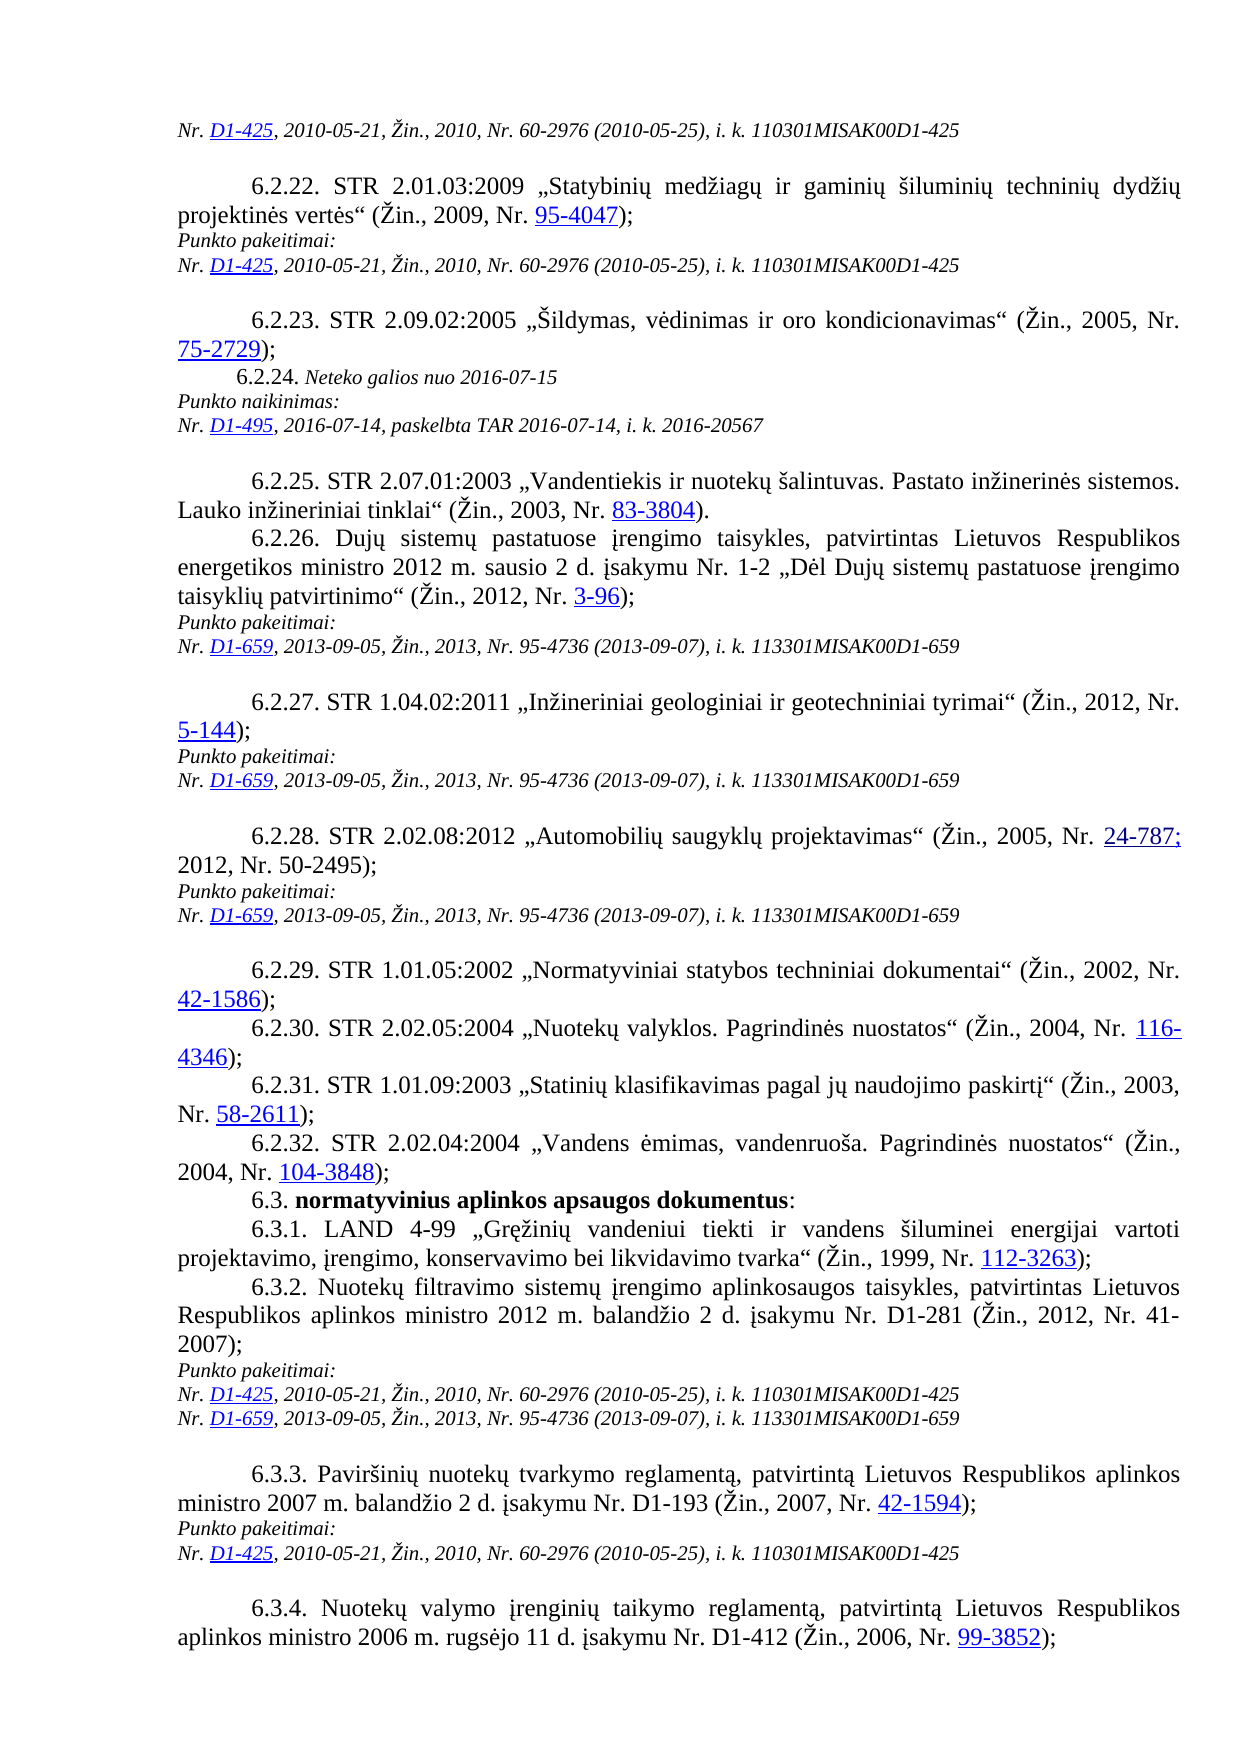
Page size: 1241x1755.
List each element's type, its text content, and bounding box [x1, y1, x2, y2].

text Nr. D1-425, 2010-05-21, Žin., 2010, Nr. 60-2976 (2010-05-25), i. k. 110301MISAK00D1-425 [177, 1382, 1181, 1406]
text Punkto pakeitimai: [177, 1516, 1181, 1540]
text Punkto pakeitimai: [177, 1358, 1181, 1382]
text 6.2.26. Dujų sistemų pastatuose įrengimo taisykles, patvirtintas Lietuvos Respublikos energetikos ministro 2012 m. sausio 2 d. įsakymu Nr. 1-2 „Dėl Dujų sistemų pastatuose įrengimo taisyklių patvirtinimo“ (Žin., 2012, Nr. 3-96); [177, 523, 1181, 610]
text 6.2.22. STR 2.01.03:2009 „Statybinių medžiagų ir gaminių šiluminių techninių dydžių projektinės vertės“ (Žin., 2009, Nr. 95-4047); [177, 171, 1181, 228]
text 6.2.23. STR 2.09.02:2005 „Šildymas, vėdinimas ir oro kondicionavimas“ (Žin., 2005, Nr. 75-2729); [177, 305, 1181, 363]
text Punkto pakeitimai: [177, 610, 1181, 634]
text Nr. D1-659, 2013-09-05, Žin., 2013, Nr. 95-4736 (2013-09-07), i. k. 113301MISAK00D1-659 [177, 634, 1181, 658]
text Nr. D1-425, 2010-05-21, Žin., 2010, Nr. 60-2976 (2010-05-25), i. k. 110301MISAK00D1-425 [177, 1540, 1181, 1564]
text 6.2.24. Neteko galios nuo 2016-07-15 [177, 363, 1181, 389]
text Nr. D1-425, 2010-05-21, Žin., 2010, Nr. 60-2976 (2010-05-25), i. k. 110301MISAK00D1-425 [177, 252, 1181, 277]
text Nr. D1-659, 2013-09-05, Žin., 2013, Nr. 95-4736 (2013-09-07), i. k. 113301MISAK00D1-659 [177, 768, 1181, 792]
text Punkto pakeitimai: [177, 228, 1181, 252]
text 6.3.2. Nuotekų filtravimo sistemų įrengimo aplinkosaugos taisykles, patvirtintas Lietuvos Respublikos aplinkos ministro 2012 m. balandžio 2 d. įsakymu Nr. D1-281 (Žin., 2012, Nr. 41-2007); [177, 1272, 1181, 1358]
text 6.2.31. STR 1.01.09:2003 „Statinių klasifikavimas pagal jų naudojimo paskirtį“ (Žin., 2003, Nr. 58-2611); [177, 1070, 1181, 1128]
text Nr. D1-425, 2010-05-21, Žin., 2010, Nr. 60-2976 (2010-05-25), i. k. 110301MISAK00D1-425 [177, 118, 1181, 142]
text Punkto pakeitimai: [177, 744, 1181, 768]
text Nr. D1-495, 2016-07-14, paskelbta TAR 2016-07-14, i. k. 2016-20567 [177, 413, 1181, 437]
text 6.3.4. Nuotekų valymo įrenginių taikymo reglamentą, patvirtintą Lietuvos Respublikos aplinkos ministro 2006 m. rugsėjo 11 d. įsakymu Nr. D1-412 (Žin., 2006, Nr. 99-3852); [177, 1593, 1181, 1651]
text 6.2.25. STR 2.07.01:2003 „Vandentiekis ir nuotekų šalintuvas. Pastato inžinerinės sistemos. Lauko inžineriniai tinklai“ (Žin., 2003, Nr. 83-3804). [177, 466, 1181, 523]
text Punkto pakeitimai: [177, 878, 1181, 903]
text 6.3.1. LAND 4-99 „Gręžinių vandeniui tiekti ir vandens šiluminei energijai vartoti projektavimo, įrengimo, konservavimo bei likvidavimo tvarka“ (Žin., 1999, Nr. 112-3263); [177, 1214, 1181, 1272]
text 6.2.30. STR 2.02.05:2004 „Nuotekų valyklos. Pagrindinės nuostatos“ (Žin., 2004, Nr. 116-4346); [177, 1013, 1181, 1070]
text 6.3. normatyvinius aplinkos apsaugos dokumentus: [177, 1185, 1181, 1214]
text 6.3.3. Paviršinių nuotekų tvarkymo reglamentą, patvirtintą Lietuvos Respublikos aplinkos ministro 2007 m. balandžio 2 d. įsakymu Nr. D1-193 (Žin., 2007, Nr. 42-1594); [177, 1459, 1181, 1516]
text 6.2.29. STR 1.01.05:2002 „Normatyviniai statybos techniniai dokumentai“ (Žin., 2002, Nr. 42-1586); [177, 955, 1181, 1013]
text Punkto naikinimas: [177, 389, 1181, 413]
text Nr. D1-659, 2013-09-05, Žin., 2013, Nr. 95-4736 (2013-09-07), i. k. 113301MISAK00D1-659 [177, 1406, 1181, 1430]
text 6.2.28. STR 2.02.08:2012 „Automobilių saugyklų projektavimas“ (Žin., 2005, Nr. 24-787; 2012, Nr. 50-2495); [177, 821, 1181, 878]
text 6.2.27. STR 1.04.02:2011 „Inžineriniai geologiniai ir geotechniniai tyrimai“ (Žin., 2012, Nr. 5-144); [177, 687, 1181, 744]
text 6.2.32. STR 2.02.04:2004 „Vandens ėmimas, vandenruoša. Pagrindinės nuostatos“ (Žin., 2004, Nr. 104-3848); [177, 1128, 1181, 1185]
text Nr. D1-659, 2013-09-05, Žin., 2013, Nr. 95-4736 (2013-09-07), i. k. 113301MISAK00D1-659 [177, 903, 1181, 927]
